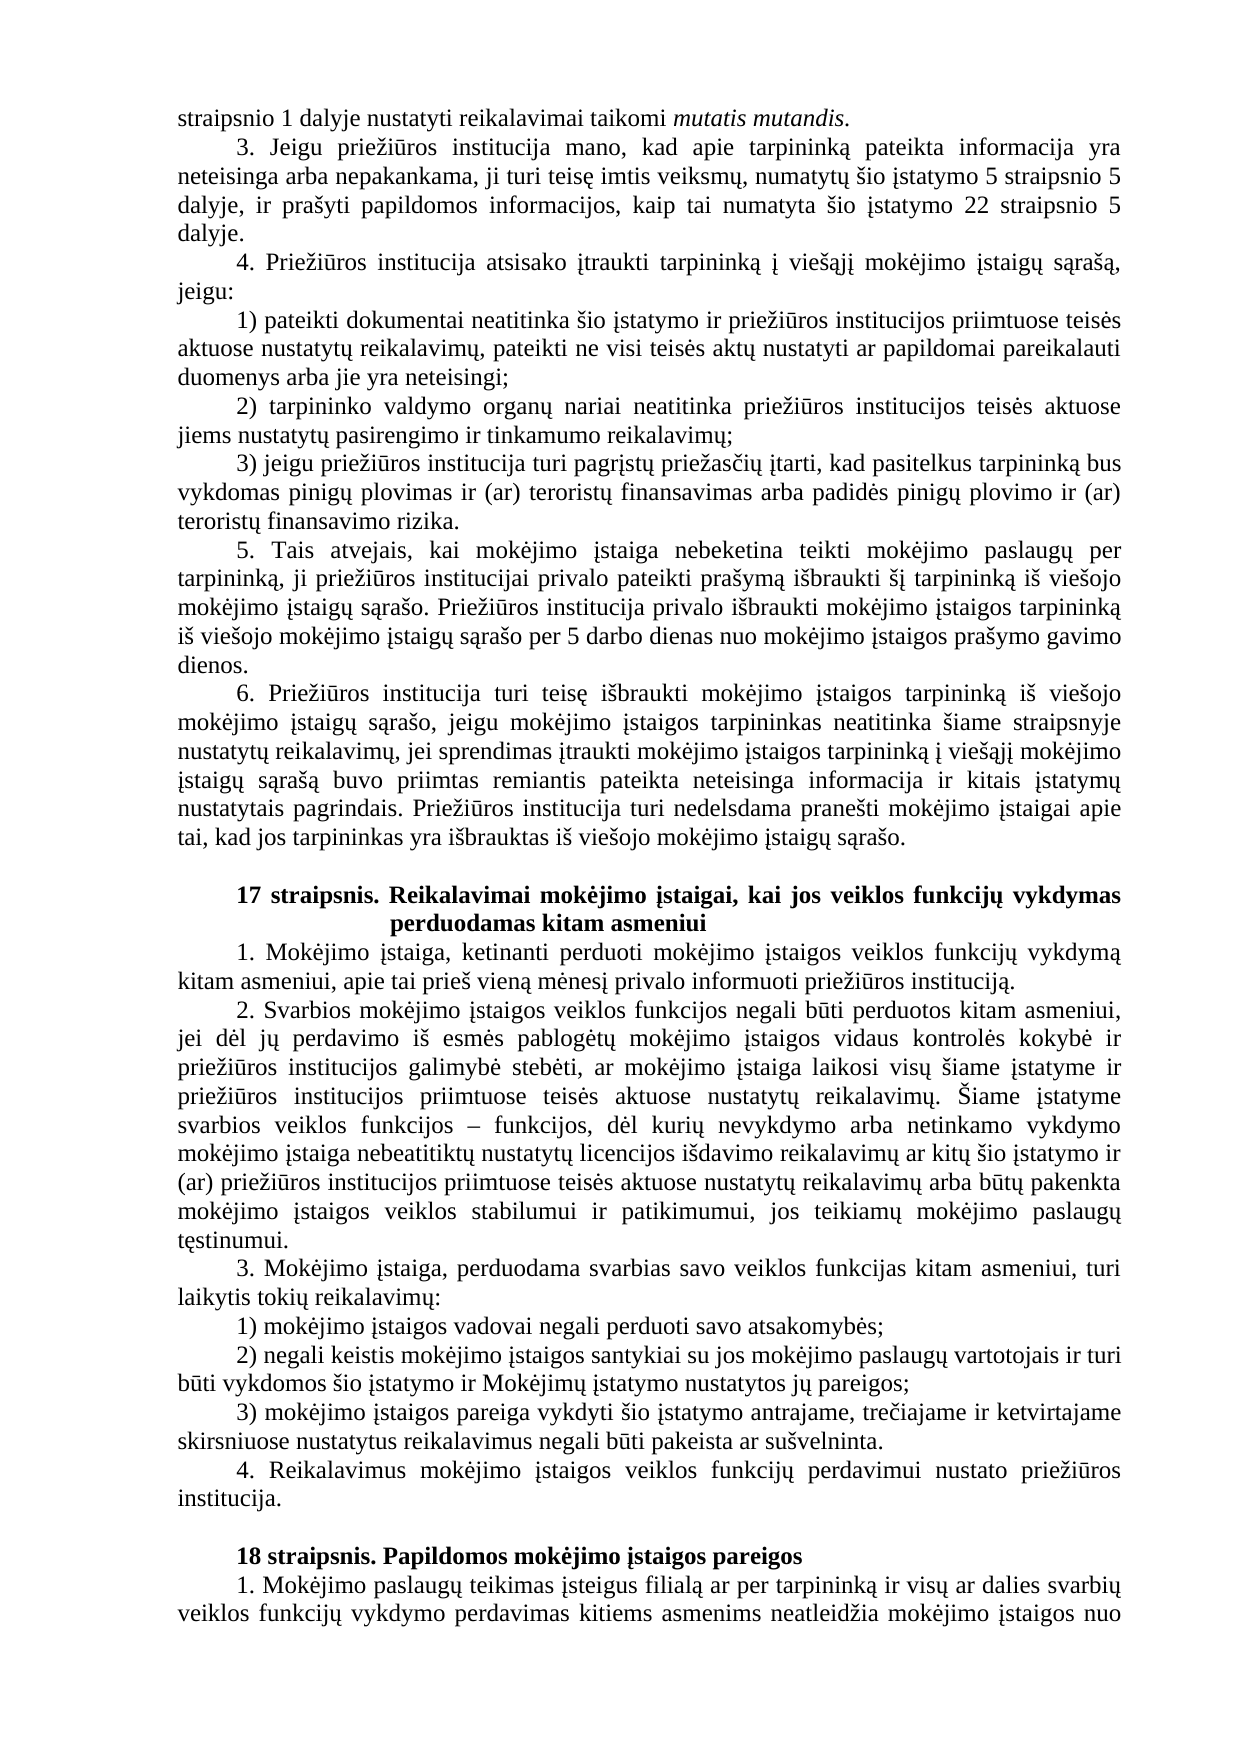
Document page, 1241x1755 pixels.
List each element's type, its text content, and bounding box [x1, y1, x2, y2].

text 1) mokėjimo įstaigos vadovai negali perduoti savo atsakomybės; [177, 1311, 1122, 1340]
text 2) tarpininko valdymo organų nariai neatitinka priežiūros institucijos teisės aktuose jiems nustatytų pasirengimo ir tinkamumo reikalavimų; [177, 391, 1122, 448]
text 5. Tais atvejais, kai mokėjimo įstaiga nebeketina teikti mokėjimo paslaugų per tarpininką, ji priežiūros institucijai privalo pateikti prašymą išbraukti šį tarpininką iš viešojo mokėjimo įstaigų sąrašo. Priežiūros institucija privalo išbraukti mokėjimo įstaigos tarpininką iš viešojo mokėjimo įstaigų sąrašo per 5 darbo dienas nuo mokėjimo įstaigos prašymo gavimo dienos. [177, 535, 1122, 678]
text 1. Mokėjimo paslaugų teikimas įsteigus filialą ar per tarpininką ir visų ar dalies svarbių veiklos funkcijų vykdymo perdavimas kitiems asmenims neatleidžia mokėjimo įstaigos nuo [177, 1570, 1122, 1627]
text 3) jeigu priežiūros institucija turi pagrįstų priežasčių įtarti, kad pasitelkus tarpininką bus vykdomas pinigų plovimas ir (ar) teroristų finansavimas arba padidės pinigų plovimo ir (ar) teroristų finansavimo rizika. [177, 448, 1122, 535]
text 6. Priežiūros institucija turi teisę išbraukti mokėjimo įstaigos tarpininką iš viešojo mokėjimo įstaigų sąrašo, jeigu mokėjimo įstaigos tarpininkas neatitinka šiame straipsnyje nustatytų reikalavimų, jei sprendimas įtraukti mokėjimo įstaigos tarpininką į viešąjį mokėjimo įstaigų sąrašą buvo priimtas remiantis pateikta neteisinga informacija ir kitais įstatymų nustatytais pagrindais. Priežiūros institucija turi nedelsdama pranešti mokėjimo įstaigai apie tai, kad jos tarpininkas yra išbrauktas iš viešojo mokėjimo įstaigų sąrašo. [177, 678, 1122, 851]
text 18 straipsnis. Papildomos mokėjimo įstaigos pareigos [177, 1541, 1122, 1570]
text 1) pateikti dokumentai neatitinka šio įstatymo ir priežiūros institucijos priimtuose teisės aktuose nustatytų reikalavimų, pateikti ne visi teisės aktų nustatyti ar papildomai pareikalauti duomenys arba jie yra neteisingi; [177, 305, 1122, 391]
text 3) mokėjimo įstaigos pareiga vykdyti šio įstatymo antrajame, trečiajame ir ketvirtajame skirsniuose nustatytus reikalavimus negali būti pakeista ar sušvelninta. [177, 1397, 1122, 1455]
text 2. Svarbios mokėjimo įstaigos veiklos funkcijos negali būti perduotos kitam asmeniui, jei dėl jų perdavimo iš esmės pablogėtų mokėjimo įstaigos vidaus kontrolės kokybė ir priežiūros institucijos galimybė stebėti, ar mokėjimo įstaiga laikosi visų šiame įstatyme ir priežiūros institucijos priimtuose teisės aktuose nustatytų reikalavimų. Šiame įstatyme svarbios veiklos funkcijos – funkcijos, dėl kurių nevykdymo arba netinkamo vykdymo mokėjimo įstaiga nebeatitiktų nustatytų licencijos išdavimo reikalavimų ar kitų šio įstatymo ir (ar) priežiūros institucijos priimtuose teisės aktuose nustatytų reikalavimų arba būtų pakenkta mokėjimo įstaigos veiklos stabilumui ir patikimumui, jos teikiamų mokėjimo paslaugų tęstinumui. [177, 995, 1122, 1253]
text 3. Jeigu priežiūros institucija mano, kad apie tarpininką pateikta informacija yra neteisinga arba nepakankama, ji turi teisę imtis veiksmų, numatytų šio įstatymo 5 straipsnio 5 dalyje, ir prašyti papildomos informacijos, kaip tai numatyta šio įstatymo 22 straipsnio 5 dalyje. [177, 132, 1122, 247]
text straipsnio 1 dalyje nustatyti reikalavimai taikomi mutatis mutandis. [177, 103, 1122, 132]
text 3. Mokėjimo įstaiga, perduodama svarbias savo veiklos funkcijas kitam asmeniui, turi laikytis tokių reikalavimų: [177, 1253, 1122, 1311]
text 1. Mokėjimo įstaiga, ketinanti perduoti mokėjimo įstaigos veiklos funkcijų vykdymą kitam asmeniui, apie tai prieš vieną mėnesį privalo informuoti priežiūros instituciją. [177, 937, 1122, 995]
text 4. Priežiūros institucija atsisako įtraukti tarpininką į viešąjį mokėjimo įstaigų sąrašą, jeigu: [177, 247, 1122, 305]
text 2) negali keistis mokėjimo įstaigos santykiai su jos mokėjimo paslaugų vartotojais ir turi būti vykdomos šio įstatymo ir Mokėjimų įstatymo nustatytos jų pareigos; [177, 1340, 1122, 1397]
text 4. Reikalavimus mokėjimo įstaigos veiklos funkcijų perdavimui nustato priežiūros institucija. [177, 1455, 1122, 1512]
text 17 straipsnis. Reikalavimai mokėjimo įstaigai, kai jos veiklos funkcijų vykdymas perduodamas kitam asmeniui [236, 880, 1122, 937]
